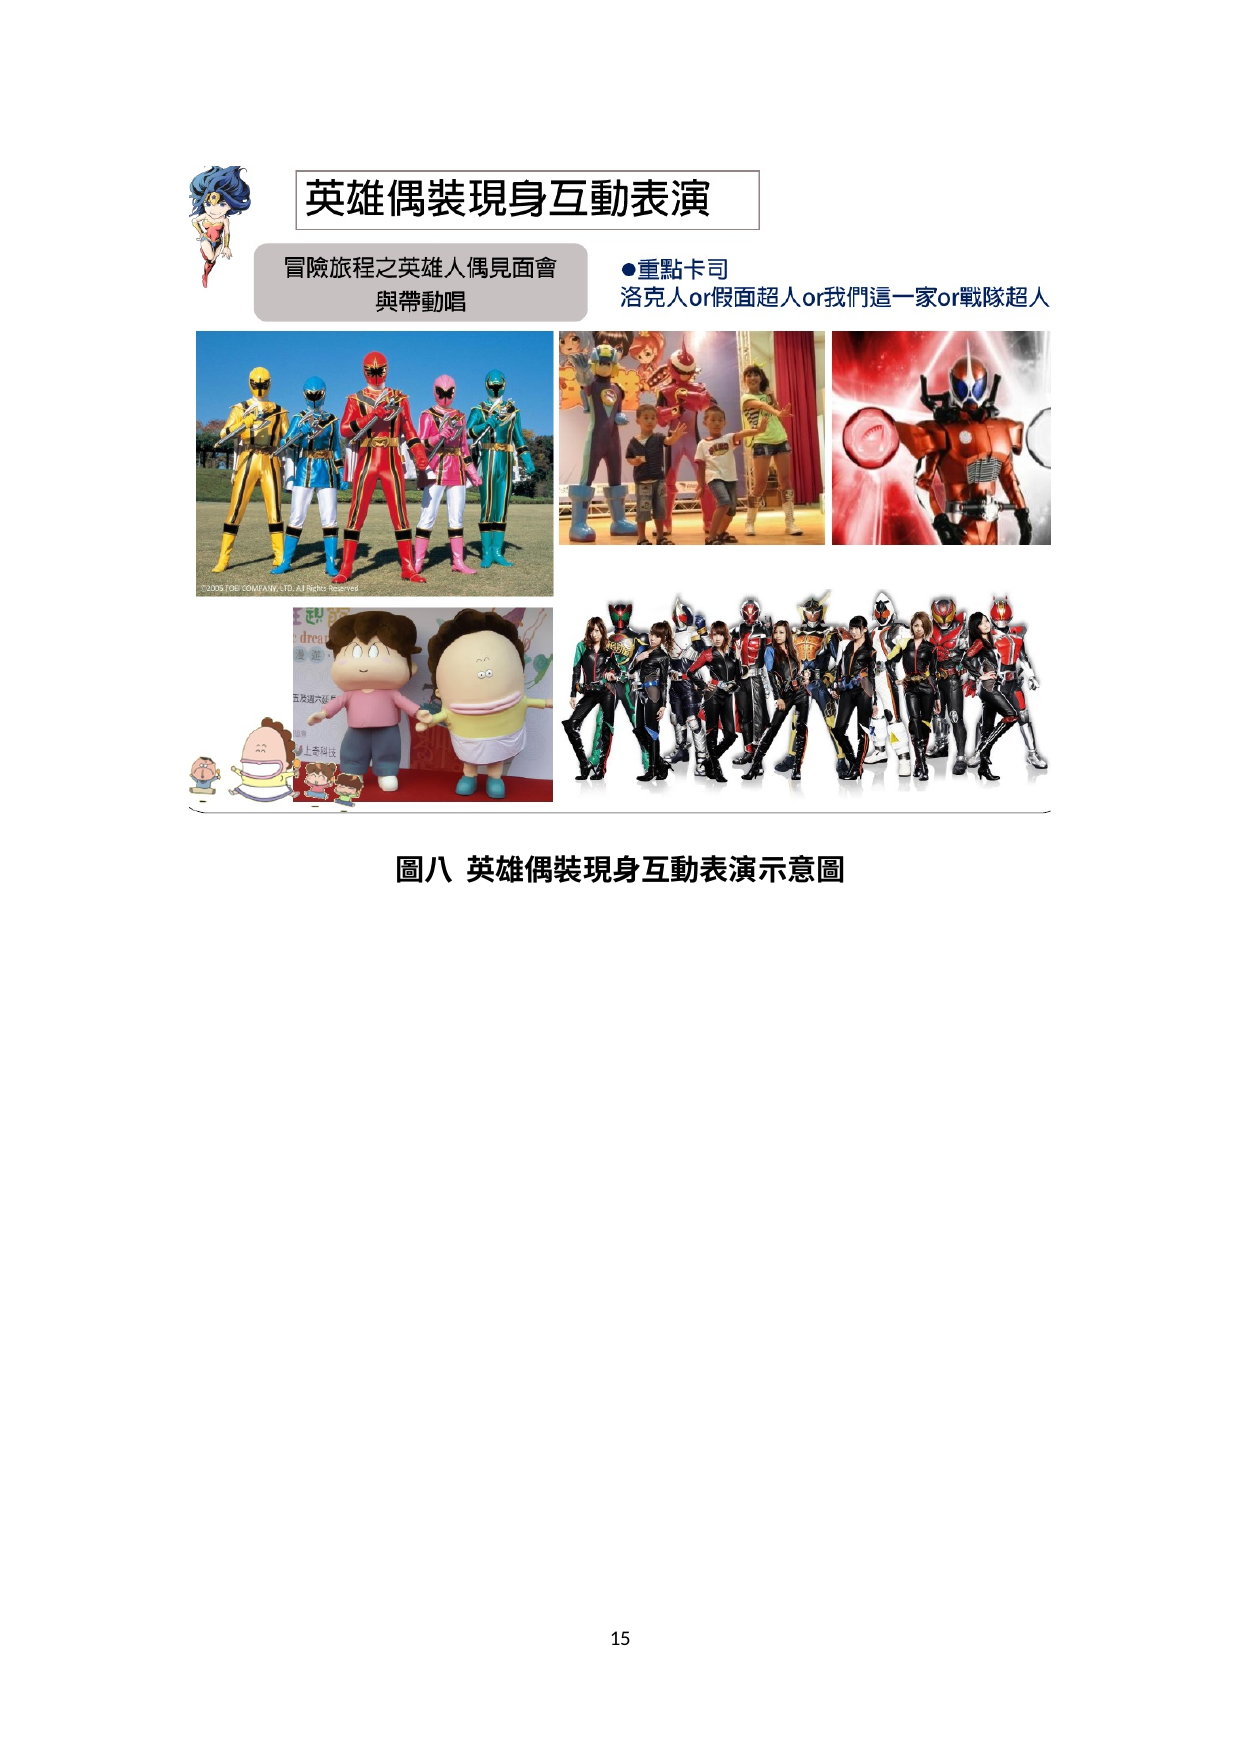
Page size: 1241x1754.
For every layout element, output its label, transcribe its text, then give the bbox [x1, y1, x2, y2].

text 圖八 英雄偶裝現身互動表演示意圖 [187, 847, 1053, 889]
picture [189, 166, 1051, 814]
